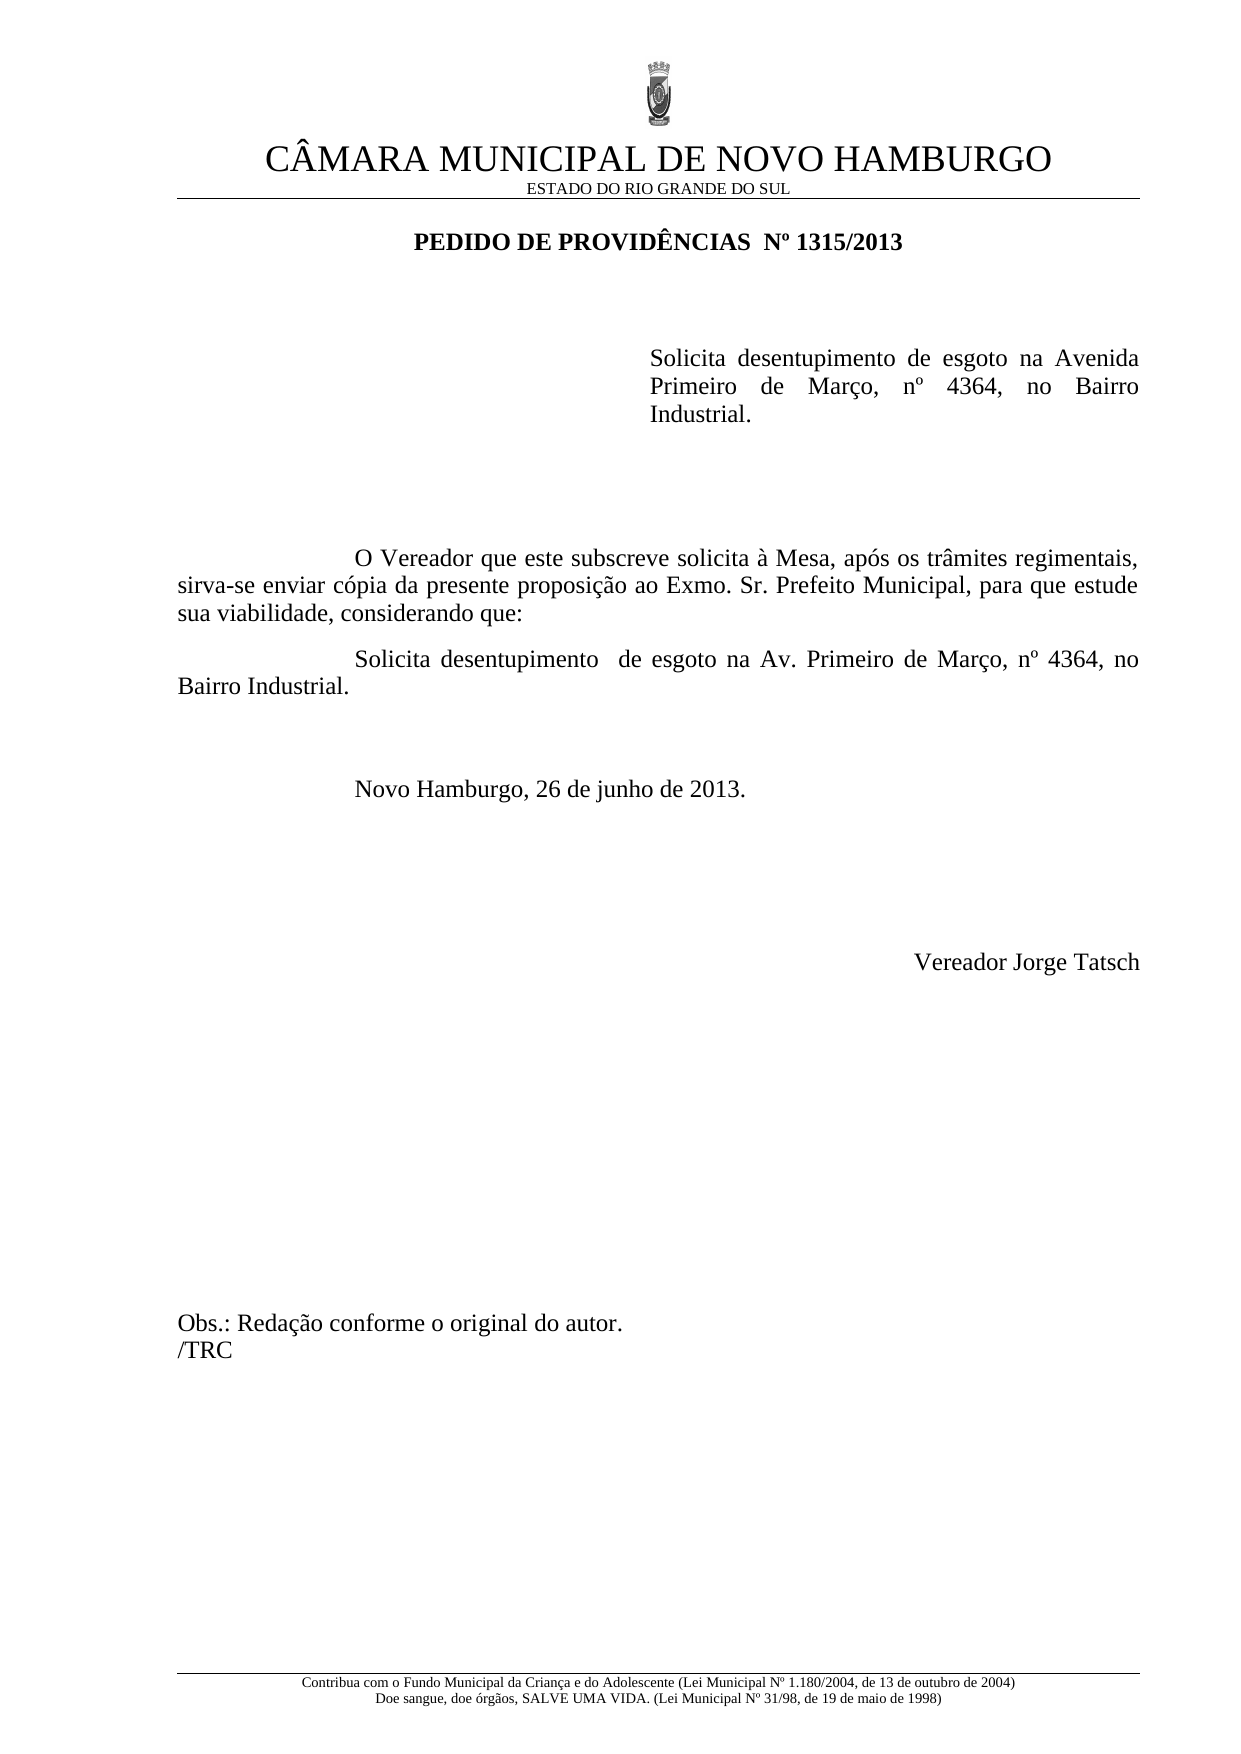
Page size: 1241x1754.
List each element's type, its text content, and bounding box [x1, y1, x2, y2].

text PEDIDO DE PROVIDÊNCIAS Nº 1315/2013 [177, 228, 1140, 256]
text O Vereador que este subscreve solicita à Mesa, após os trâmites regimentais, sirva-se enviar cópia da presente proposição ao Exmo. Sr. Prefeito Municipal, para que estude sua viabilidade, considerando que: [177, 544, 1140, 627]
text Vereador Jorge Tatsch [177, 948, 1140, 976]
text Solicita desentupimento de esgoto na Av. Primeiro de Março, nº 4364, no Bairro Industrial. [177, 645, 1140, 700]
text /TRC [177, 1336, 1140, 1364]
text Obs.: Redação conforme o original do autor. [177, 1309, 1140, 1336]
text Novo Hamburgo, 26 de junho de 2013. [177, 775, 1140, 803]
text Solicita desentupimento de esgoto na Avenida Primeiro de Março, nº 4364, no Bairro Industrial. [649, 344, 1140, 428]
